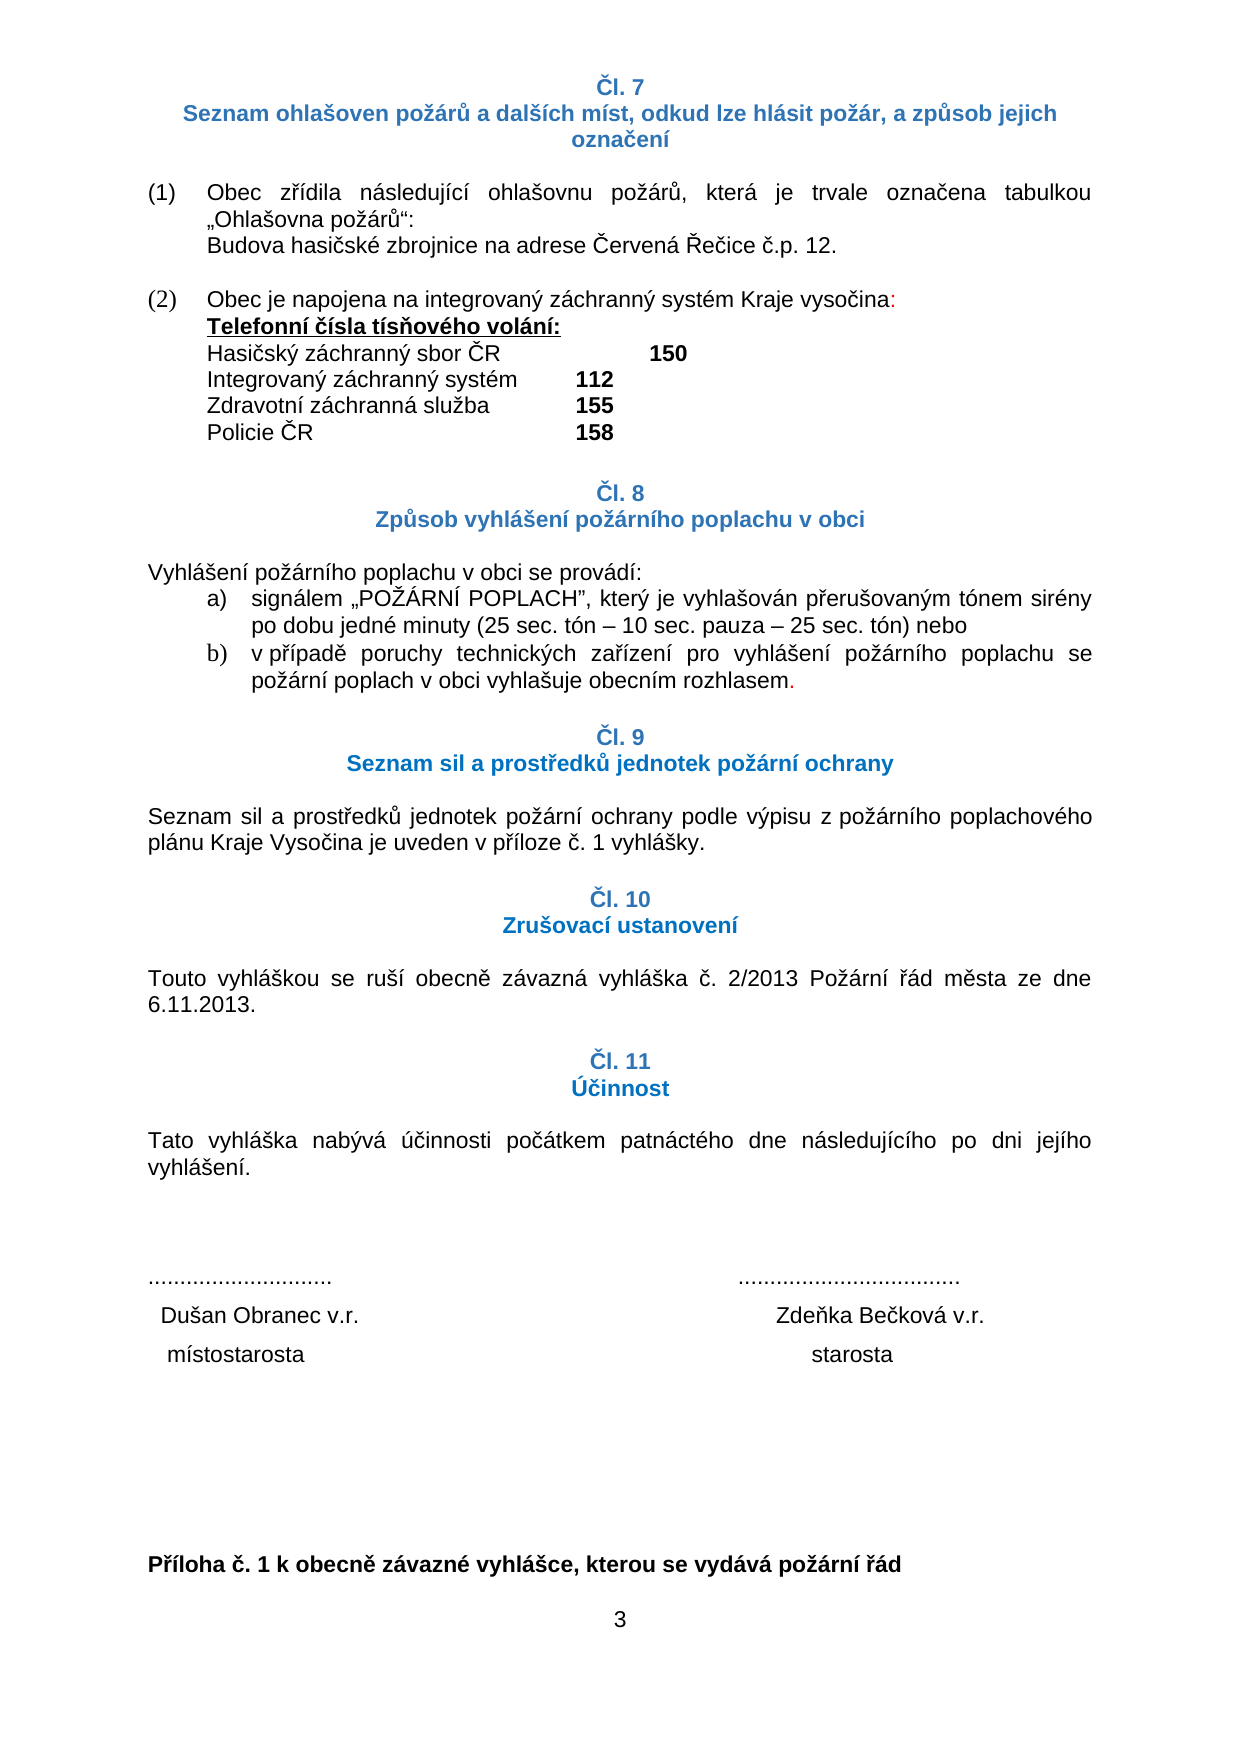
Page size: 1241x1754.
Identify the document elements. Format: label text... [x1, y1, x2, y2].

text Příloha č. 1 k obecně závazné vyhlášce, kterou se vydává požární řád [148, 1551, 1093, 1578]
text Účinnost [148, 1074, 1093, 1101]
text Touto vyhláškou se ruší obecně závazná vyhláška č. 2/2013 Požární řád města ze dne 6.11.2013. [148, 965, 1093, 1018]
text Telefonní čísla tísňového volání: [207, 313, 1093, 340]
subtitle Seznam sil a prostředků jednotek požární ochrany [148, 750, 1093, 776]
text Policie ČR 158 [207, 419, 1093, 445]
text ............................. ................................... [148, 1263, 1093, 1289]
text Seznam sil a prostředků jednotek požární ochrany podle výpisu z požárního poplachového plánu Kraje Vysočina je uveden v příloze č. 1 vyhlášky. [148, 803, 1093, 855]
text Vyhlášení požárního poplachu v obci se provádí: [148, 559, 1093, 585]
list Obec zřídila následující ohlašovnu požárů, která je trvale označena tabulkou „Ohlašovna požárů“: [148, 179, 1093, 232]
text Hasičský záchranný sbor ČR 150 [207, 340, 1093, 366]
text Budova hasičské zbrojnice na adrese Červená Řečice č.p. 12. [207, 232, 1093, 258]
subtitle Čl. 7 Seznam ohlašoven požárů a dalších míst, odkud lze hlásit požár, a způsob jejich označení [148, 74, 1093, 153]
list signálem „POŽÁRNÍ POPLACH”, který je vyhlašován přerušovaným tónem sirény po dobu jedné minuty (25 sec. tón – 10 sec. pauza – 25 sec. tón) nebo [207, 585, 1093, 638]
subtitle Čl. 9 [148, 723, 1093, 750]
text Tato vyhláška nabývá účinnosti počátkem patnáctého dne následujícího po dni jejího vyhlášení. [148, 1127, 1093, 1180]
list Obec je napojena na integrovaný záchranný systém Kraje vysočina: [148, 284, 1093, 313]
list v případě poruchy technických zařízení pro vyhlášení požárního poplachu se požární poplach v obci vyhlašuje obecním rozhlasem. [207, 638, 1093, 693]
text Zdravotní záchranná služba 155 [207, 392, 1093, 419]
text Integrovaný záchranný systém 112 [207, 366, 1093, 392]
text místostarosta starosta [148, 1341, 1093, 1367]
subtitle Čl. 8 Způsob vyhlášení požárního poplachu v obci [148, 480, 1093, 532]
subtitle Čl. 11 [148, 1048, 1093, 1074]
text Zrušovací ustanovení [148, 912, 1093, 938]
subtitle Čl. 10 [148, 886, 1093, 912]
text Dušan Obranec v.r. Zdeňka Bečková v.r. [148, 1302, 1093, 1328]
